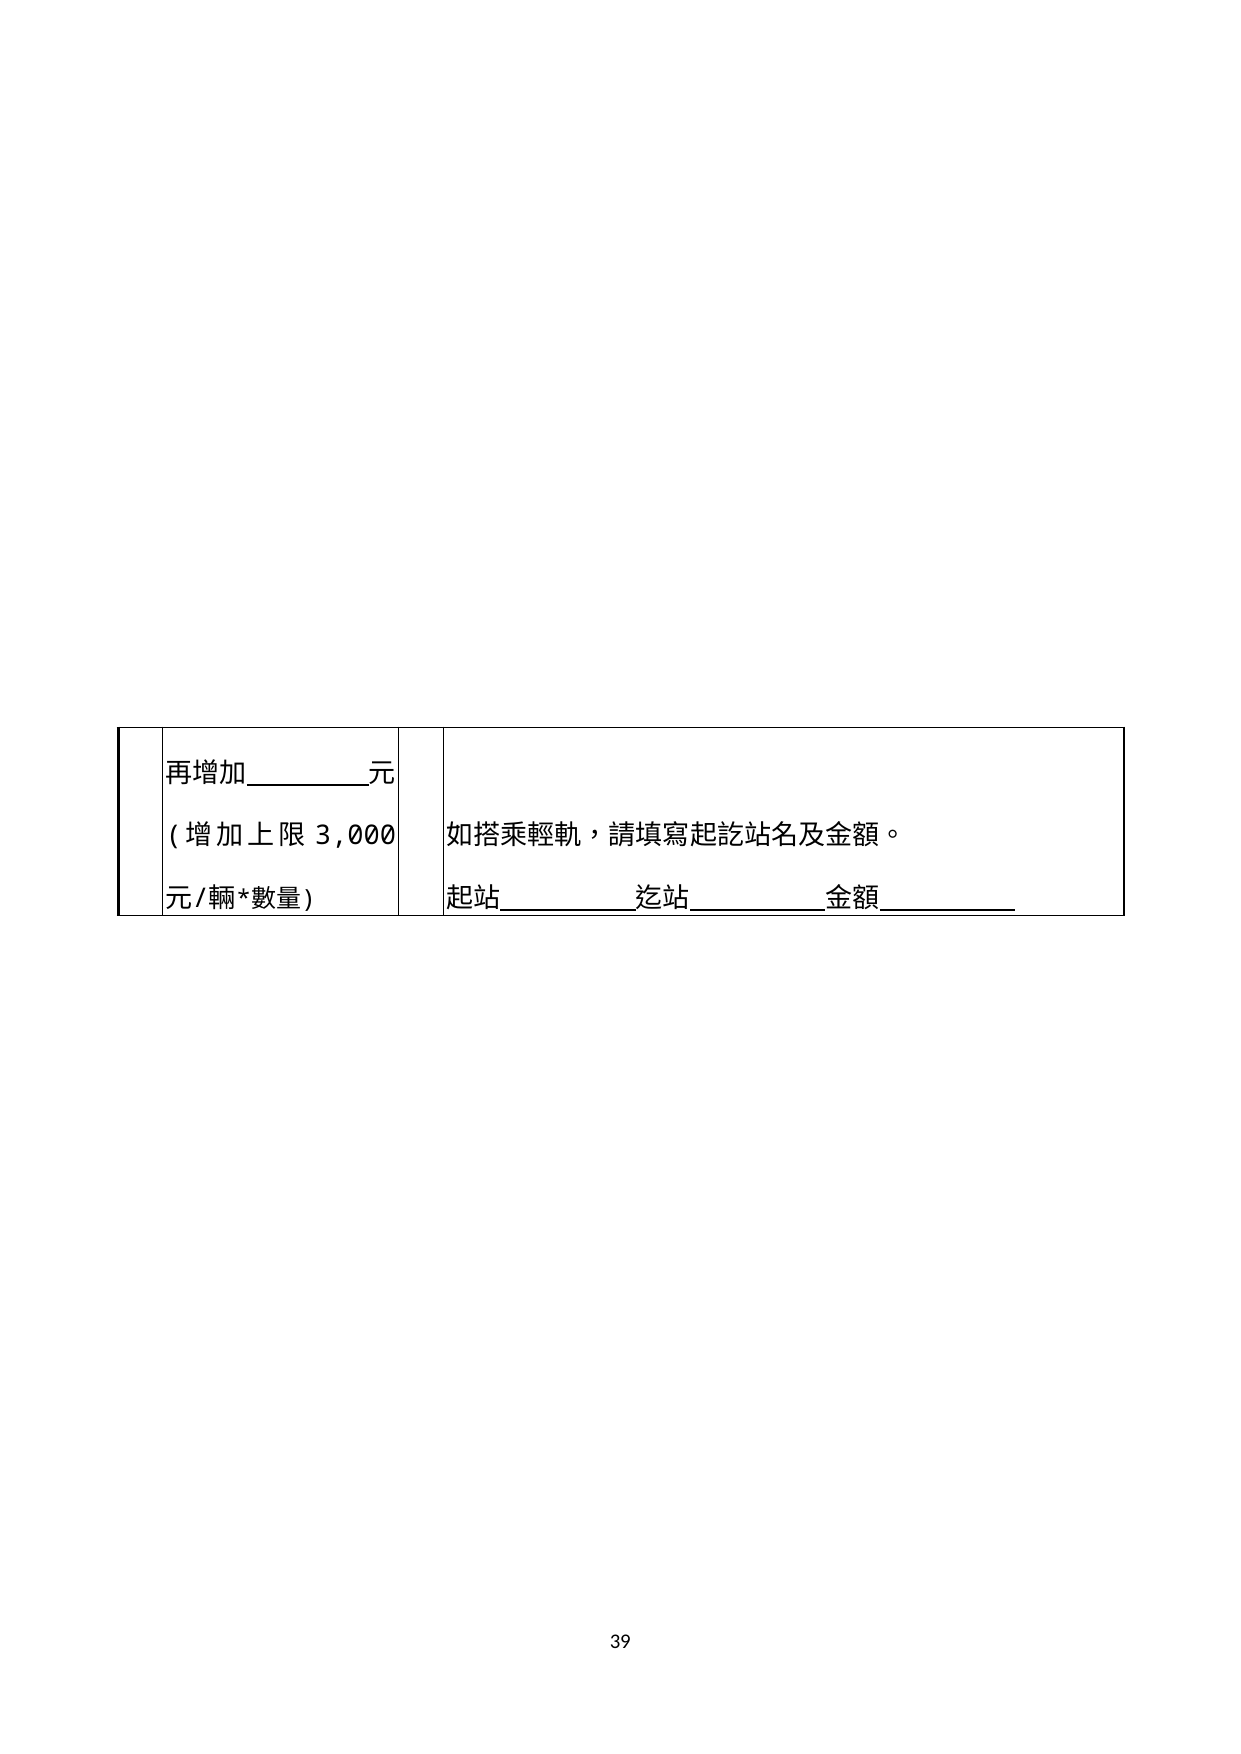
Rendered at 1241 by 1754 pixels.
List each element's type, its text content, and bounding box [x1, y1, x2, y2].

table_cell 如搭乘輕軌，請填寫起訖站名及金額。 起站 迄站 金額 [444, 728, 1123, 915]
table_cell [399, 728, 443, 915]
table_cell [120, 728, 162, 915]
table_cell 再增加 元 (增加上限3,000元/輛*數量) [163, 728, 398, 915]
